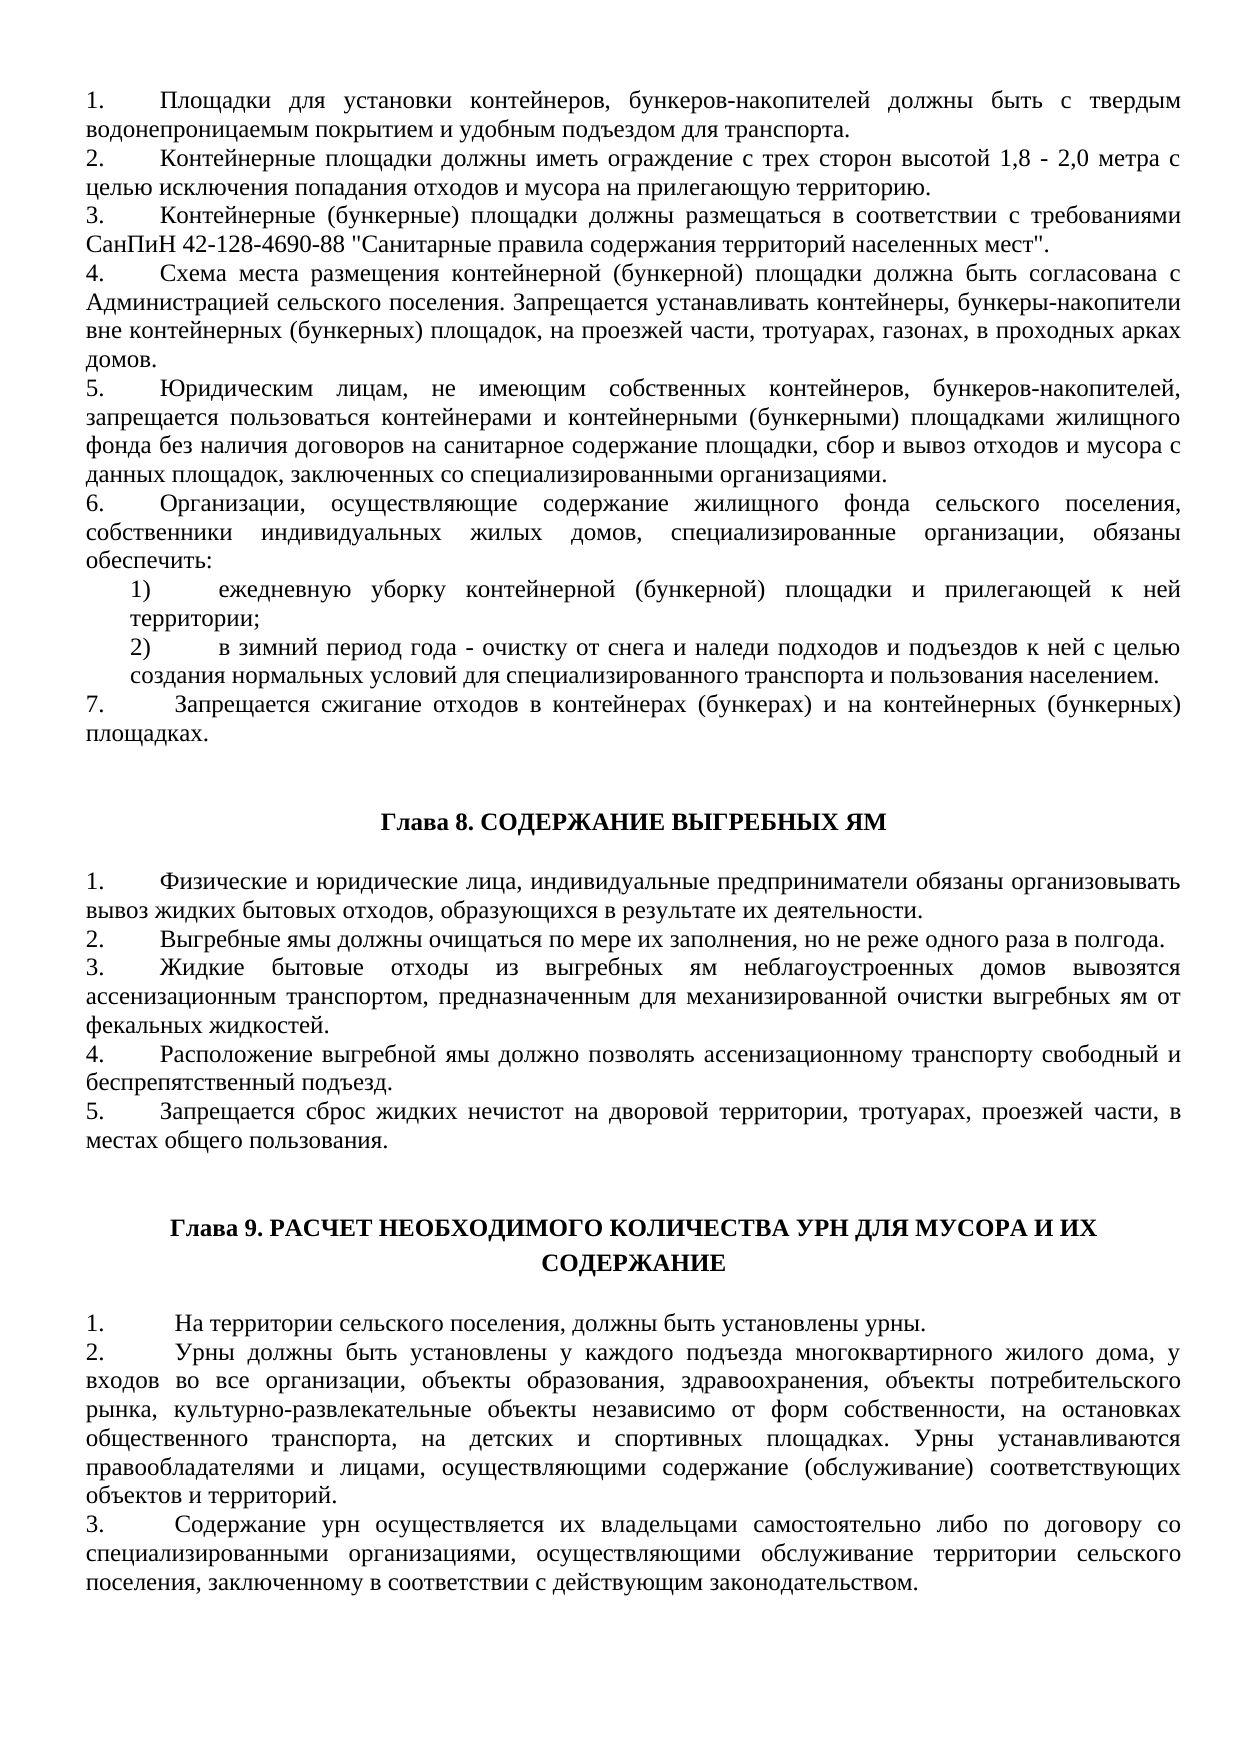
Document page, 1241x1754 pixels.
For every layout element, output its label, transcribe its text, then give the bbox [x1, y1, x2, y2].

list Содержание урн осуществляется их владельцами самостоятельно либо по договору со специализированными организациями, осуществляющими обслуживание территории сельского поселения, заключенному в соответствии с действующим законодательством. [86, 1509, 1182, 1595]
list Расположение выгребной ямы должно позволять ассенизационному транспорту свободный и беспрепятственный подъезд. [86, 1039, 1182, 1096]
list Схема места размещения контейнерной (бункерной) площадки должна быть согласована с Администрацией сельского поселения. Запрещается устанавливать контейнеры, бункеры-накопители вне контейнерных (бункерных) площадок, на проезжей части, тротуарах, газонах, в проходных арках домов. [86, 258, 1182, 373]
list Юридическим лицам, не имеющим собственных контейнеров, бункеров-накопителей, запрещается пользоваться контейнерами и контейнерными (бункерными) площадками жилищного фонда без наличия договоров на санитарное содержание площадки, сбор и вывоз отходов и мусора с данных площадок, заключенных со специализированными организациями. [86, 373, 1182, 488]
list ежедневную уборку контейнерной (бункерной) площадки и прилегающей к ней территории; [130, 574, 1182, 632]
list На территории сельского поселения, должны быть установлены урны. [86, 1308, 1182, 1337]
list Запрещается сжигание отходов в контейнерах (бункерах) и на контейнерных (бункерных) площадках. [86, 689, 1182, 747]
text Глава 8. СОДЕРЖАНИЕ ВЫГРЕБНЫХ ЯМ [86, 807, 1182, 835]
list Организации, осуществляющие содержание жилищного фонда сельского поселения, собственники индивидуальных жилых домов, специализированные организации, обязаны обеспечить: [86, 488, 1182, 574]
list в зимний период года - очистку от снега и наледи подходов и подъездов к ней с целью создания нормальных условий для специализированного транспорта и пользования населением. [130, 632, 1182, 689]
list Физические и юридические лица, индивидуальные предприниматели обязаны организовывать вывоз жидких бытовых отходов, образующихся в результате их деятельности. [86, 866, 1182, 924]
list Урны должны быть установлены у каждого подъезда многоквартирного жилого дома, у входов во все организации, объекты образования, здравоохранения, объекты потребительского рынка, культурно-развлекательные объекты независимо от форм собственности, на остановках общественного транспорта, на детских и спортивных площадках. Урны устанавливаются правообладателями и лицами, осуществляющими содержание (обслуживание) соответствующих объектов и территорий. [86, 1337, 1182, 1509]
list Выгребные ямы должны очищаться по мере их заполнения, но не реже одного раза в полгода. [86, 924, 1182, 952]
list Площадки для установки контейнеров, бункеров-накопителей должны быть с твердым водонепроницаемым покрытием и удобным подъездом для транспорта. [86, 86, 1182, 143]
list Контейнерные (бункерные) площадки должны размещаться в соответствии с требованиями СанПиН 42-128-4690-88 "Санитарные правила содержания территорий населенных мест". [86, 201, 1182, 258]
text Глава 9. РАСЧЕТ НЕОБХОДИМОГО КОЛИЧЕСТВА УРН ДЛЯ МУСОРА И ИХ СОДЕРЖАНИЕ [86, 1213, 1182, 1277]
list Контейнерные площадки должны иметь ограждение с трех сторон высотой 1,8 - 2,0 метра с целью исключения попадания отходов и мусора на прилегающую территорию. [86, 143, 1182, 201]
list Жидкие бытовые отходы из выгребных ям неблагоустроенных домов вывозятся ассенизационным транспортом, предназначенным для механизированной очистки выгребных ям от фекальных жидкостей. [86, 952, 1182, 1039]
list Запрещается сброс жидких нечистот на дворовой территории, тротуарах, проезжей части, в местах общего пользования. [86, 1096, 1182, 1154]
